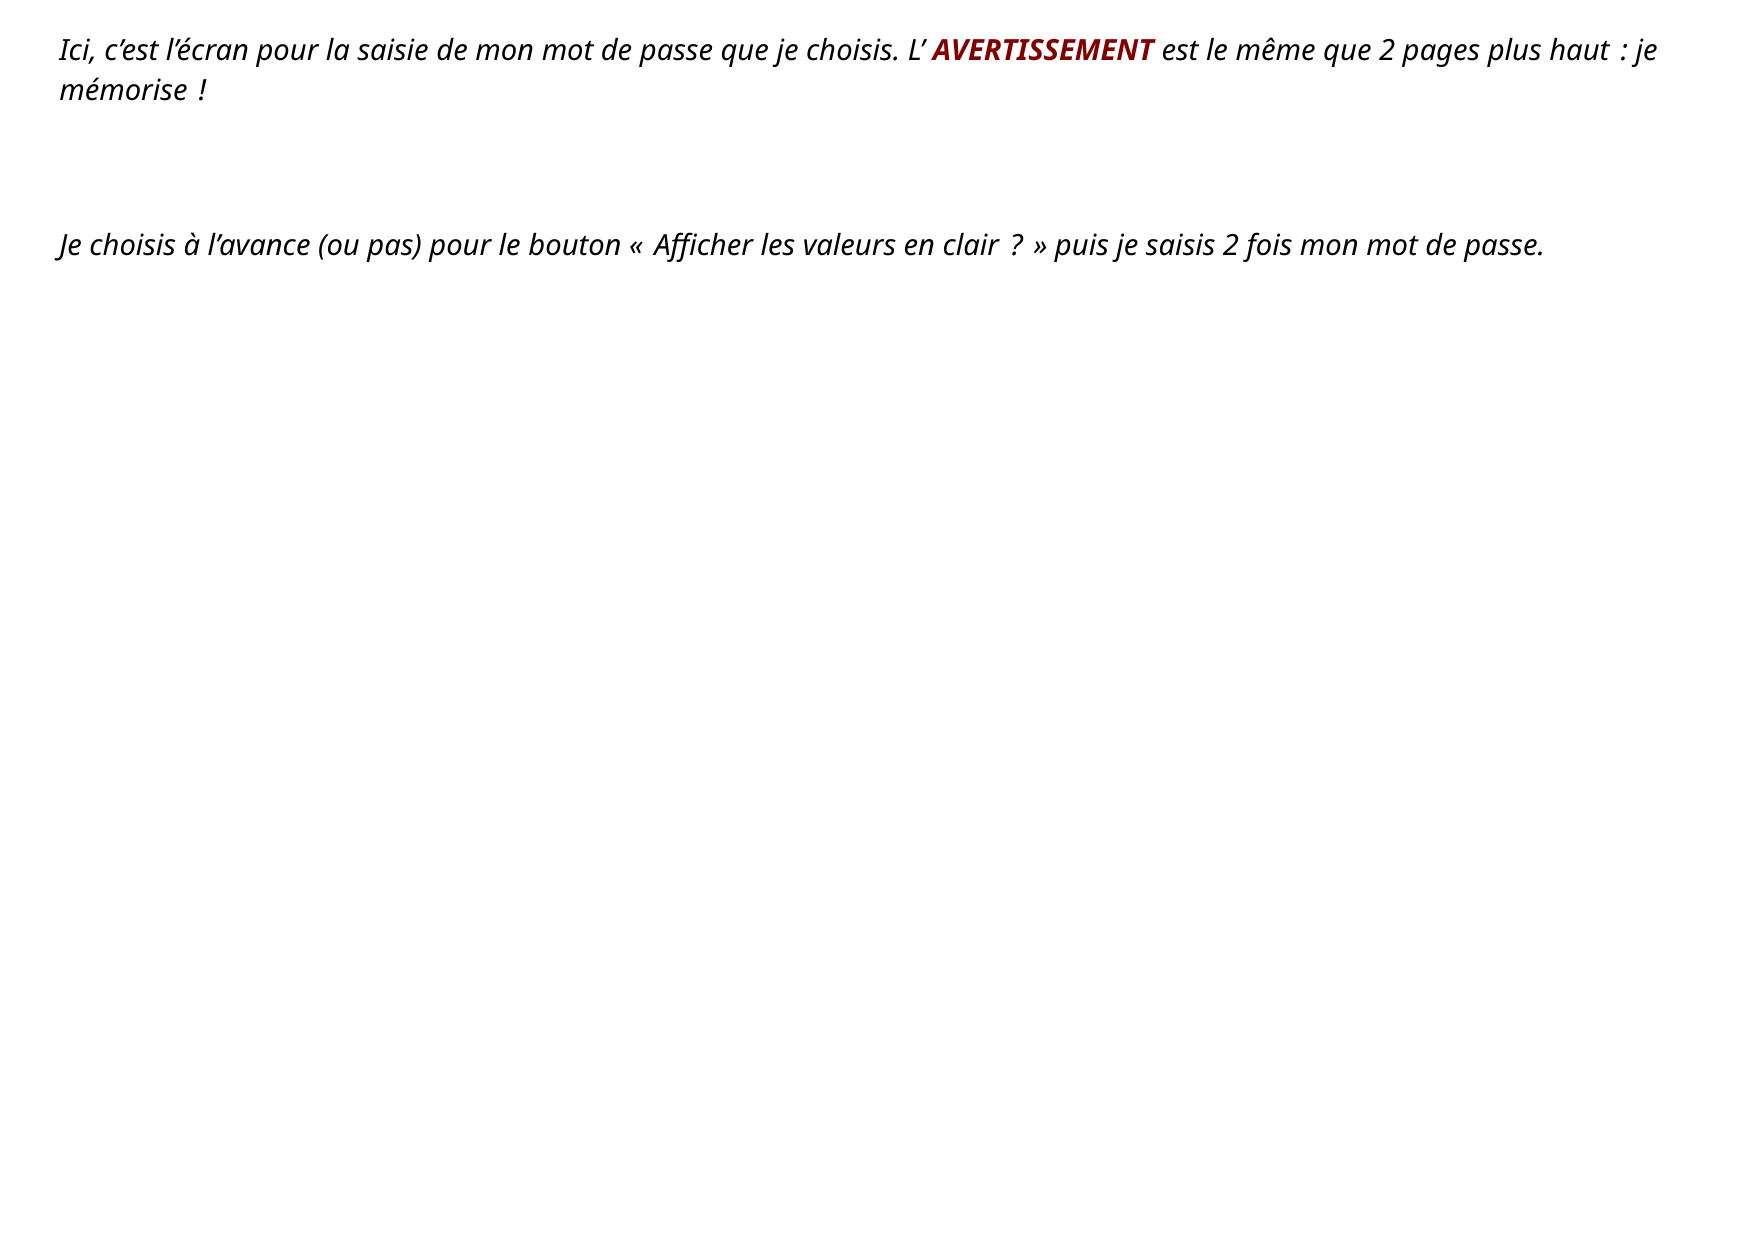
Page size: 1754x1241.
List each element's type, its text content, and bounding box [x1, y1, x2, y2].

text Ici, c’est l’écran pour la saisie de mon mot de passe que je choisis. L’ AVERTISSEMENT est le même que 2 pages plus haut : je mémorise ! [59, 29, 1695, 109]
text Je choisis à l’avance (ou pas) pour le bouton « Afficher les valeurs en clair ? » puis je saisis 2 fois mon mot de passe. [59, 224, 1695, 263]
